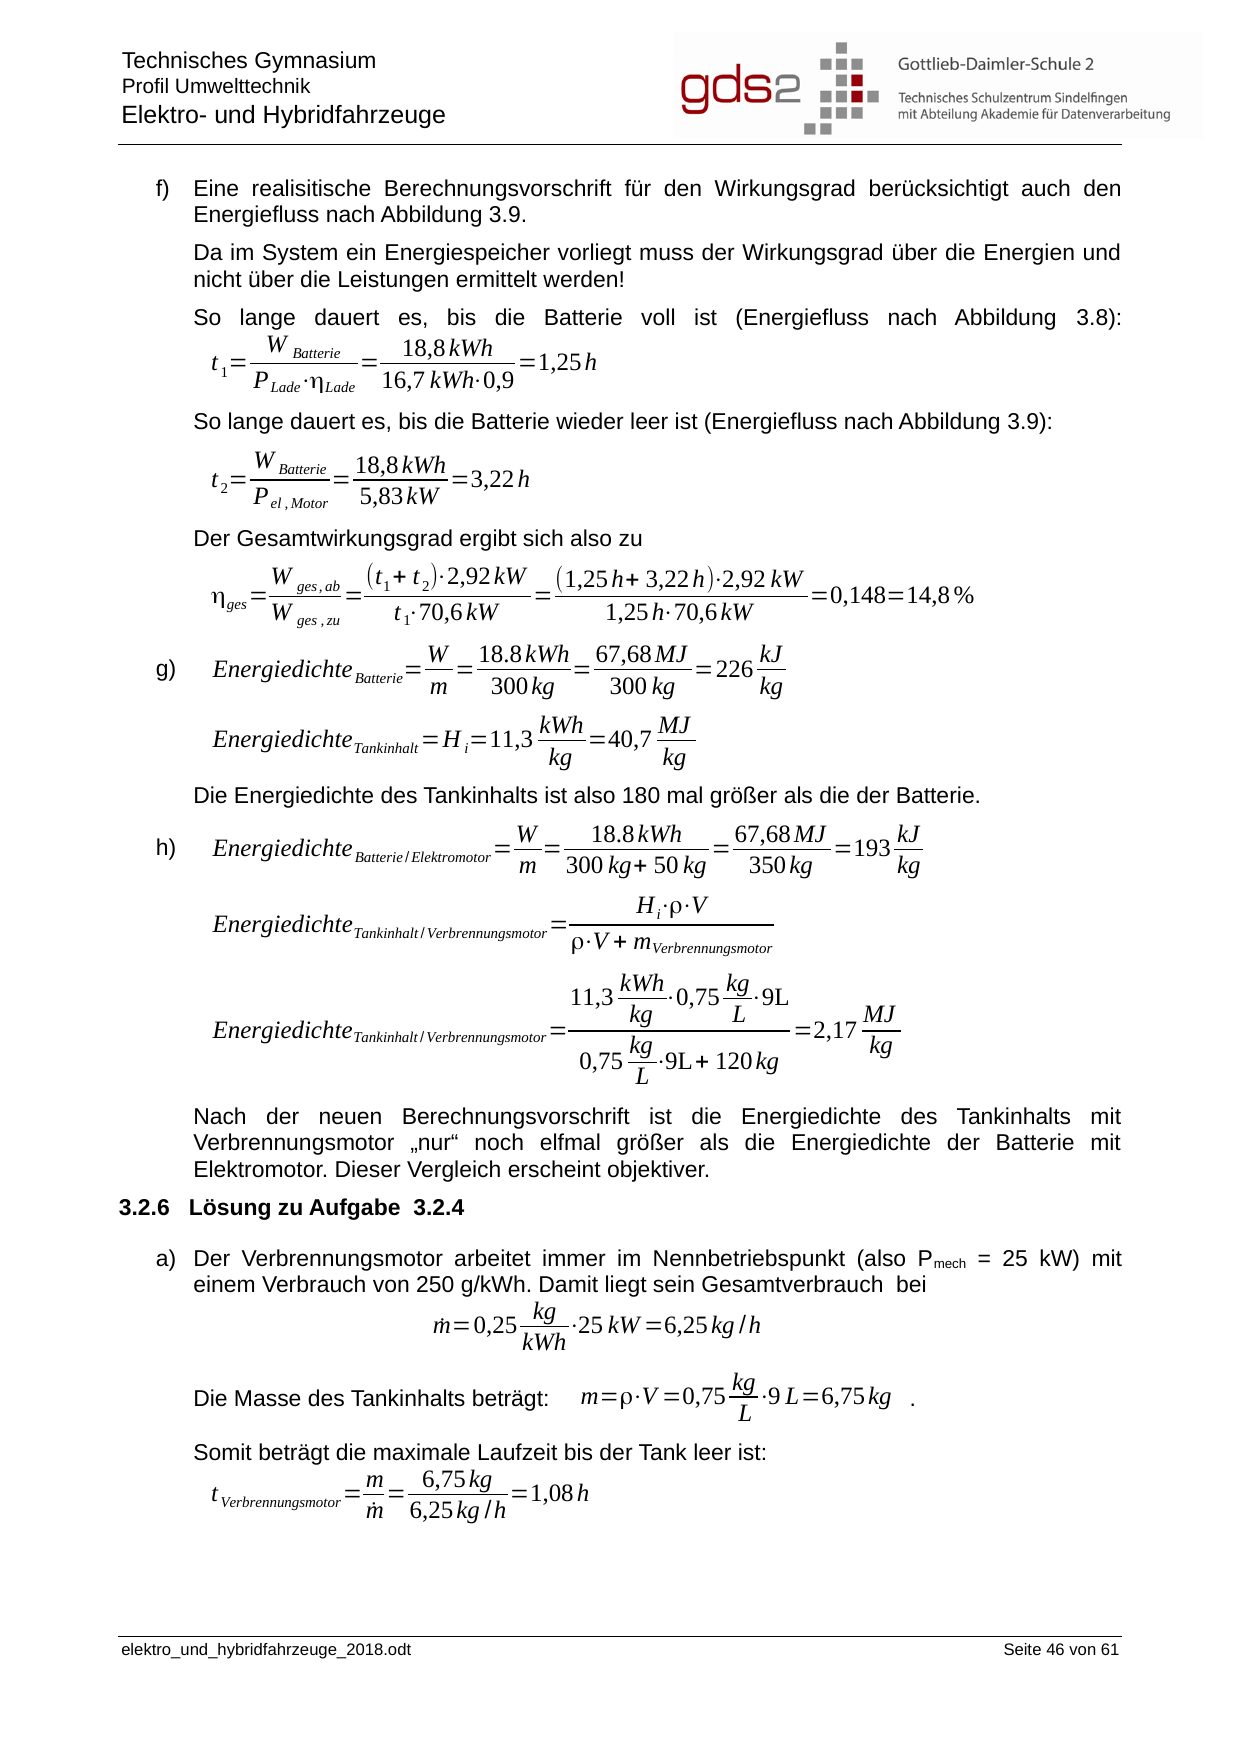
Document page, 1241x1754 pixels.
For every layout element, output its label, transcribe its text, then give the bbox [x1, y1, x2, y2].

subtitle Lösung zu Aufgabe 3.2.4 [112, 1194, 1122, 1220]
list Der Gesamtwirkungsgrad ergibt sich also zu [156, 525, 1122, 551]
list Eine realisitische Berechnungsvorschrift für den Wirkungsgrad berücksichtigt auch den Energiefluss nach Abbildung 3.9. [156, 175, 1122, 227]
list Der Verbrennungsmotor arbeitet immer im Nennbetriebspunkt (also Pmech = 25 kW) mit einem Verbrauch von 250 g/kWh. Damit liegt sein Gesamtverbrauch bei [156, 1245, 1122, 1357]
list Somit beträgt die maximale Laufzeit bis der Tank leer ist: [156, 1439, 1122, 1524]
list So lange dauert es, bis die Batterie wieder leer ist (Energiefluss nach Abbildung 3.9): [156, 408, 1122, 435]
list Da im System ein Energiespeicher vorliegt muss der Wirkungsgrad über die Energien und nicht über die Leistungen ermittelt werden! [156, 239, 1122, 292]
list Die Masse des Tankinhalts beträgt: . [156, 1368, 1122, 1427]
list So lange dauert es, bis die Batterie voll ist (Energiefluss nach Abbildung 3.8): [156, 304, 1122, 397]
list Nach der neuen Berechnungsvorschrift ist die Energiedichte des Tankinhalts mit Verbrennungsmotor „nur“ noch elfmal größer als die Energiedichte der Batterie mit Elektromotor. Dieser Vergleich erscheint objektiver. [156, 1103, 1122, 1182]
picture [673, 32, 1204, 139]
list Die Energiedichte des Tankinhalts ist also 180 mal größer als die der Batterie. [156, 782, 1122, 809]
